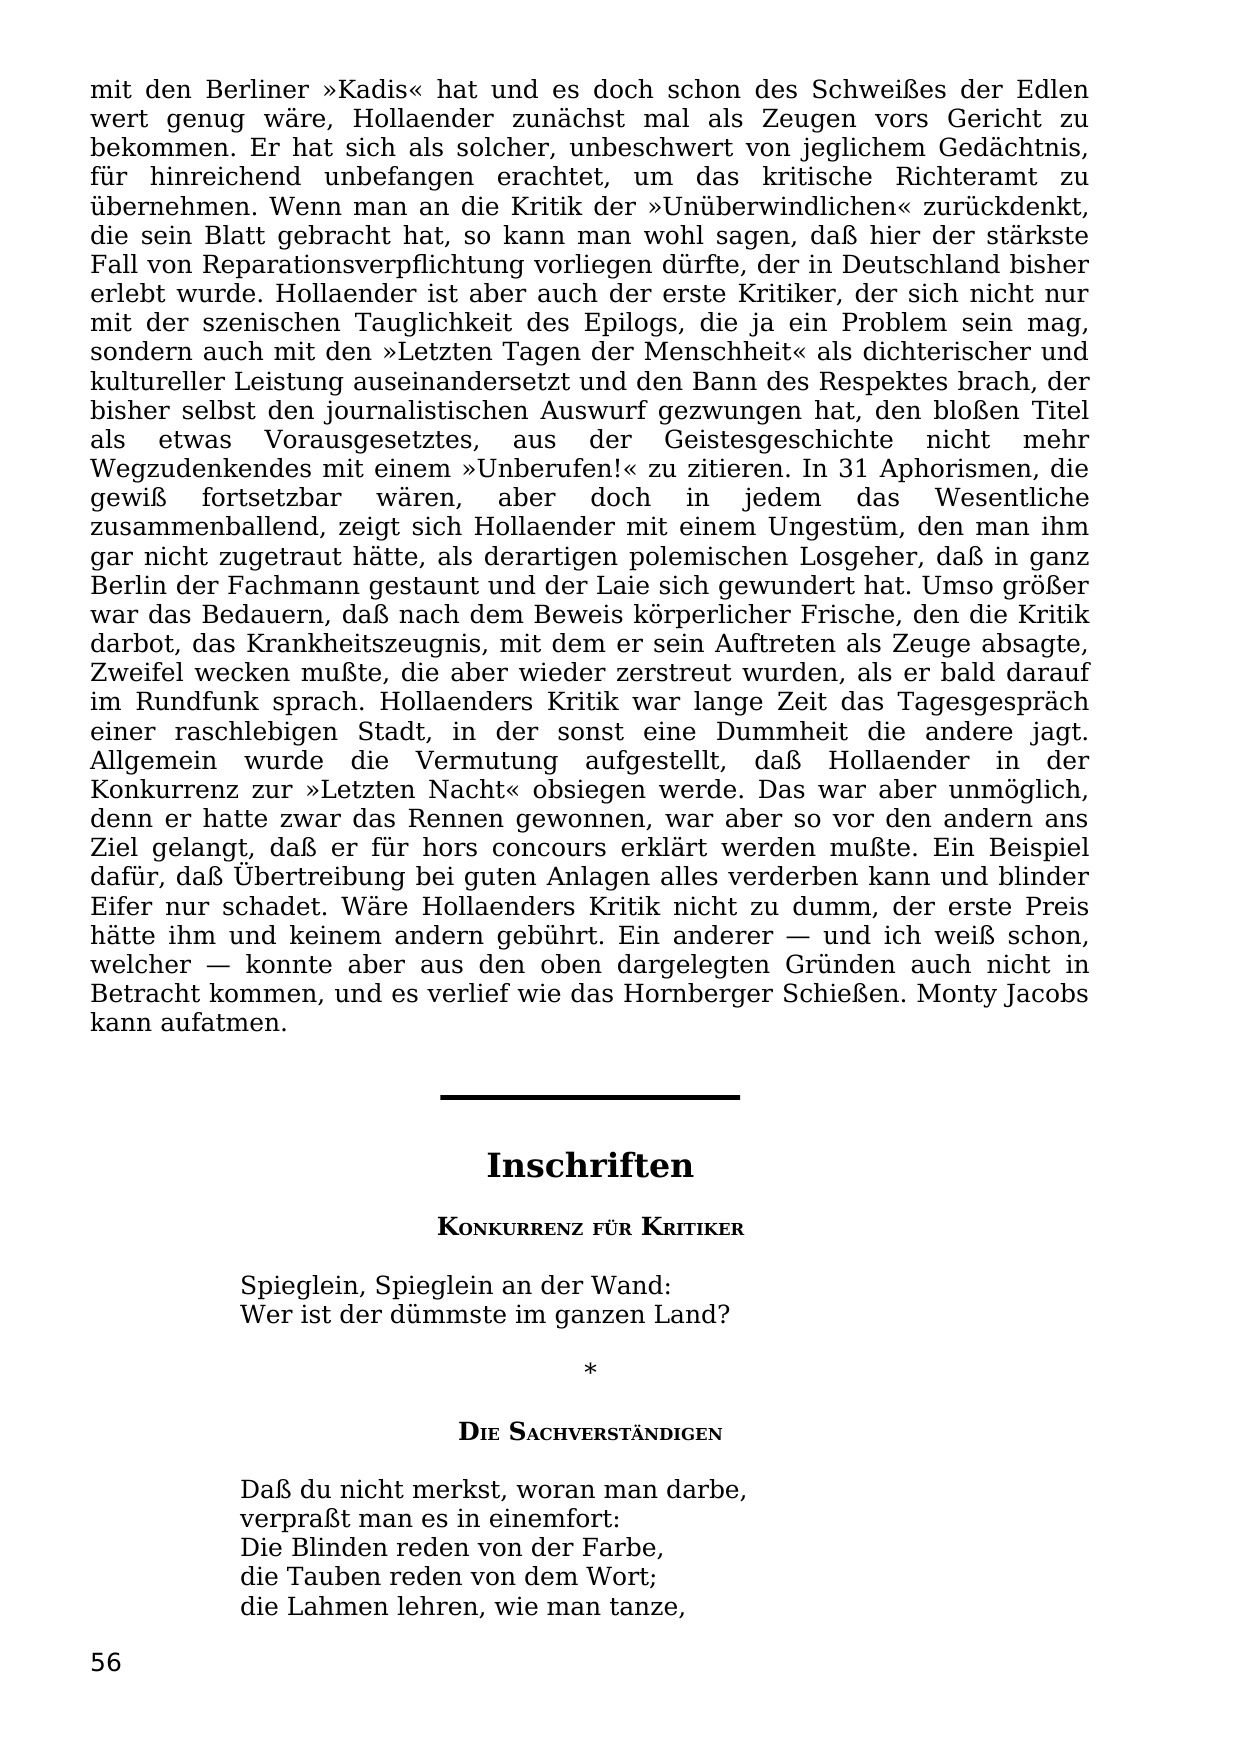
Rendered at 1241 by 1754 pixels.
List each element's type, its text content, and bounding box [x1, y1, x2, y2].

text die Lahmen lehren, wie man tanze, [240, 1592, 1091, 1621]
picture [440, 1095, 741, 1100]
text verpraßt man es in einemfort: [240, 1504, 1091, 1533]
text Inschriften [90, 1122, 1091, 1185]
text die Tauben reden von dem Wort; [240, 1562, 1091, 1592]
text Wer ist der dümmste im ganzen Land? [240, 1300, 1091, 1329]
text Spieglein, Spieglein an der Wand: [240, 1271, 1091, 1300]
text Konkurrenz für Kritiker [90, 1185, 1091, 1242]
text Daß du nicht merkst, woran man darbe, [240, 1475, 1091, 1504]
text Die Sachverständigen [90, 1387, 1091, 1446]
text * [90, 1358, 1091, 1387]
text Die Blinden reden von der Farbe, [240, 1533, 1091, 1562]
text mit den Berliner »Kadis« hat und es doch schon des Schweißes der Edlen wert genug wäre, Hollaender zunächst mal als Zeugen vors Gericht zu bekommen. Er hat sich als solcher, unbeschwert von jeglichem Gedächtnis, für hinreichend unbefangen erachtet, um das kritische Richteramt zu übernehmen. Wenn man an die Kritik der »Unüberwindlichen« zurückdenkt, die sein Blatt gebracht hat, so kann man wohl sagen, daß hier der stärkste Fall von Reparationsverpflichtung vorliegen dürfte, der in Deutschland bisher erlebt wurde. Hollaender ist aber auch der erste Kritiker, der sich nicht nur mit der szenischen Tauglichkeit des Epilogs, die ja ein Problem sein mag, sondern auch mit den »Letzten Tagen der Menschheit« als dichterischer und kultureller Leistung auseinandersetzt und den Bann des Respektes brach, der bisher selbst den journalistischen Auswurf gezwungen hat, den bloßen Titel als etwas Vorausgesetztes, aus der Geistesgeschichte nicht mehr Wegzudenkendes mit einem »Unberufen!« zu zitieren. In 31 Aphorismen, die gewiß fortsetzbar wären, aber doch in jedem das Wesentliche zusammenballend, zeigt sich Hollaender mit einem Ungestüm, den man ihm gar nicht zugetraut hätte, als derartigen polemischen Losgeher, daß in ganz Berlin der Fachmann gestaunt und der Laie sich gewundert hat. Umso größer war das Bedauern, daß nach dem Beweis körperlicher Frische, den die Kritik darbot, das Krankheitszeugnis, mit dem er sein Auftreten als Zeuge absagte, Zweifel wecken mußte, die aber wieder zerstreut wurden, als er bald darauf im Rundfunk sprach. Hollaenders Kritik war lange Zeit das Tagesgespräch einer raschlebigen Stadt, in der sonst eine Dummheit die andere jagt. Allgemein wurde die Vermutung aufgestellt, daß Hollaender in der Konkurrenz zur »Letzten Nacht« obsiegen werde. Das war aber unmöglich, denn er hatte zwar das Rennen gewonnen, war aber so vor den andern ans Ziel gelangt, daß er für hors concours erklärt werden mußte. Ein Beispiel dafür, daß Übertreibung bei guten Anlagen alles verderben kann und blinder Eifer nur schadet. Wäre Hollaenders Kritik nicht zu dumm, der erste Preis hätte ihm und keinem andern gebührt. Ein anderer — und ich weiß schon, welcher — konnte aber aus den oben dargelegten Gründen auch nicht in Betracht kommen, und es verlief wie das Hornberger Schießen. Monty Jacobs kann aufatmen. [90, 75, 1091, 1037]
